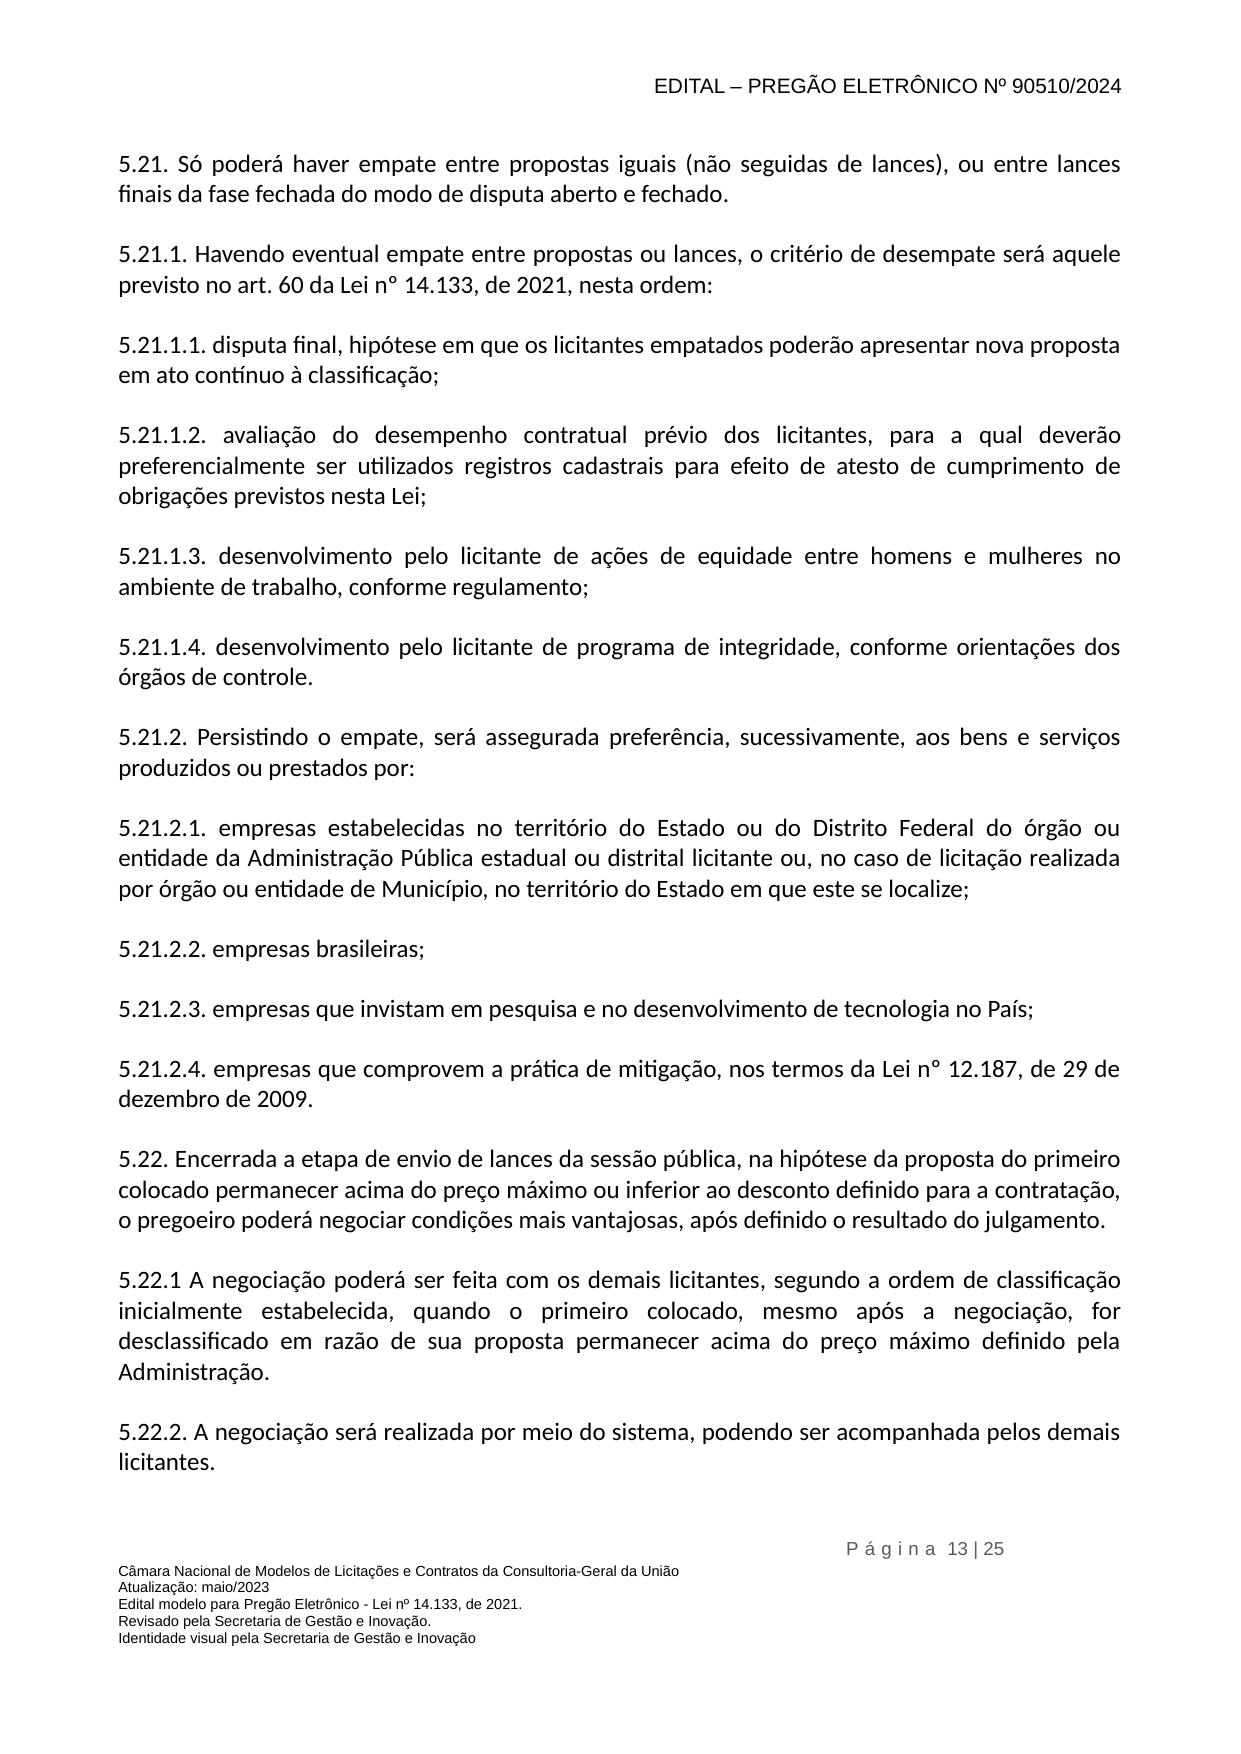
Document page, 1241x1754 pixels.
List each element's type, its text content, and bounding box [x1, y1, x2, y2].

text 5.21.2.2. empresas brasileiras; [118, 933, 1122, 963]
text 5.21.2.4. empresas que comprovem a prática de mitigação, nos termos da Lei nº 12.187, de 29 de dezembro de 2009. [118, 1053, 1122, 1114]
text 5.21.1.3. desenvolvimento pelo licitante de ações de equidade entre homens e mulheres no ambiente de trabalho, conforme regulamento; [118, 540, 1122, 601]
text 5.22. Encerrada a etapa de envio de lances da sessão pública, na hipótese da proposta do primeiro colocado permanecer acima do preço máximo ou inferior ao desconto definido para a contratação, o pregoeiro poderá negociar condições mais vantajosas, após definido o resultado do julgamento. [118, 1143, 1122, 1235]
text 5.21.2. Persistindo o empate, será assegurada preferência, sucessivamente, aos bens e serviços produzidos ou prestados por: [118, 721, 1122, 782]
text 5.22.2. A negociação será realizada por meio do sistema, podendo ser acompanhada pelos demais licitantes. [118, 1416, 1122, 1477]
text 5.21. Só poderá haver empate entre propostas iguais (não seguidas de lances), ou entre lances finais da fase fechada do modo de disputa aberto e fechado. [118, 148, 1122, 209]
text 5.21.2.1. empresas estabelecidas no território do Estado ou do Distrito Federal do órgão ou entidade da Administração Pública estadual ou distrital licitante ou, no caso de licitação realizada por órgão ou entidade de Município, no território do Estado em que este se localize; [118, 812, 1122, 903]
text 5.22.1 A negociação poderá ser feita com os demais licitantes, segundo a ordem de classificação inicialmente estabelecida, quando o primeiro colocado, mesmo após a negociação, for desclassificado em razão de sua proposta permanecer acima do preço máximo definido pela Administração. [118, 1264, 1122, 1387]
text 5.21.1.1. disputa final, hipótese em que os licitantes empatados poderão apresentar nova proposta em ato contínuo à classificação; [118, 329, 1122, 390]
text 5.21.1. Havendo eventual empate entre propostas ou lances, o critério de desempate será aquele previsto no art. 60 da Lei nº 14.133, de 2021, nesta ordem: [118, 238, 1122, 299]
text 5.21.1.2. avaliação do desempenho contratual prévio dos licitantes, para a qual deverão preferencialmente ser utilizados registros cadastrais para efeito de atesto de cumprimento de obrigações previstos nesta Lei; [118, 419, 1122, 511]
text 5.21.2.3. empresas que invistam em pesquisa e no desenvolvimento de tecnologia no País; [118, 993, 1122, 1023]
text 5.21.1.4. desenvolvimento pelo licitante de programa de integridade, conforme orientações dos órgãos de controle. [118, 631, 1122, 692]
